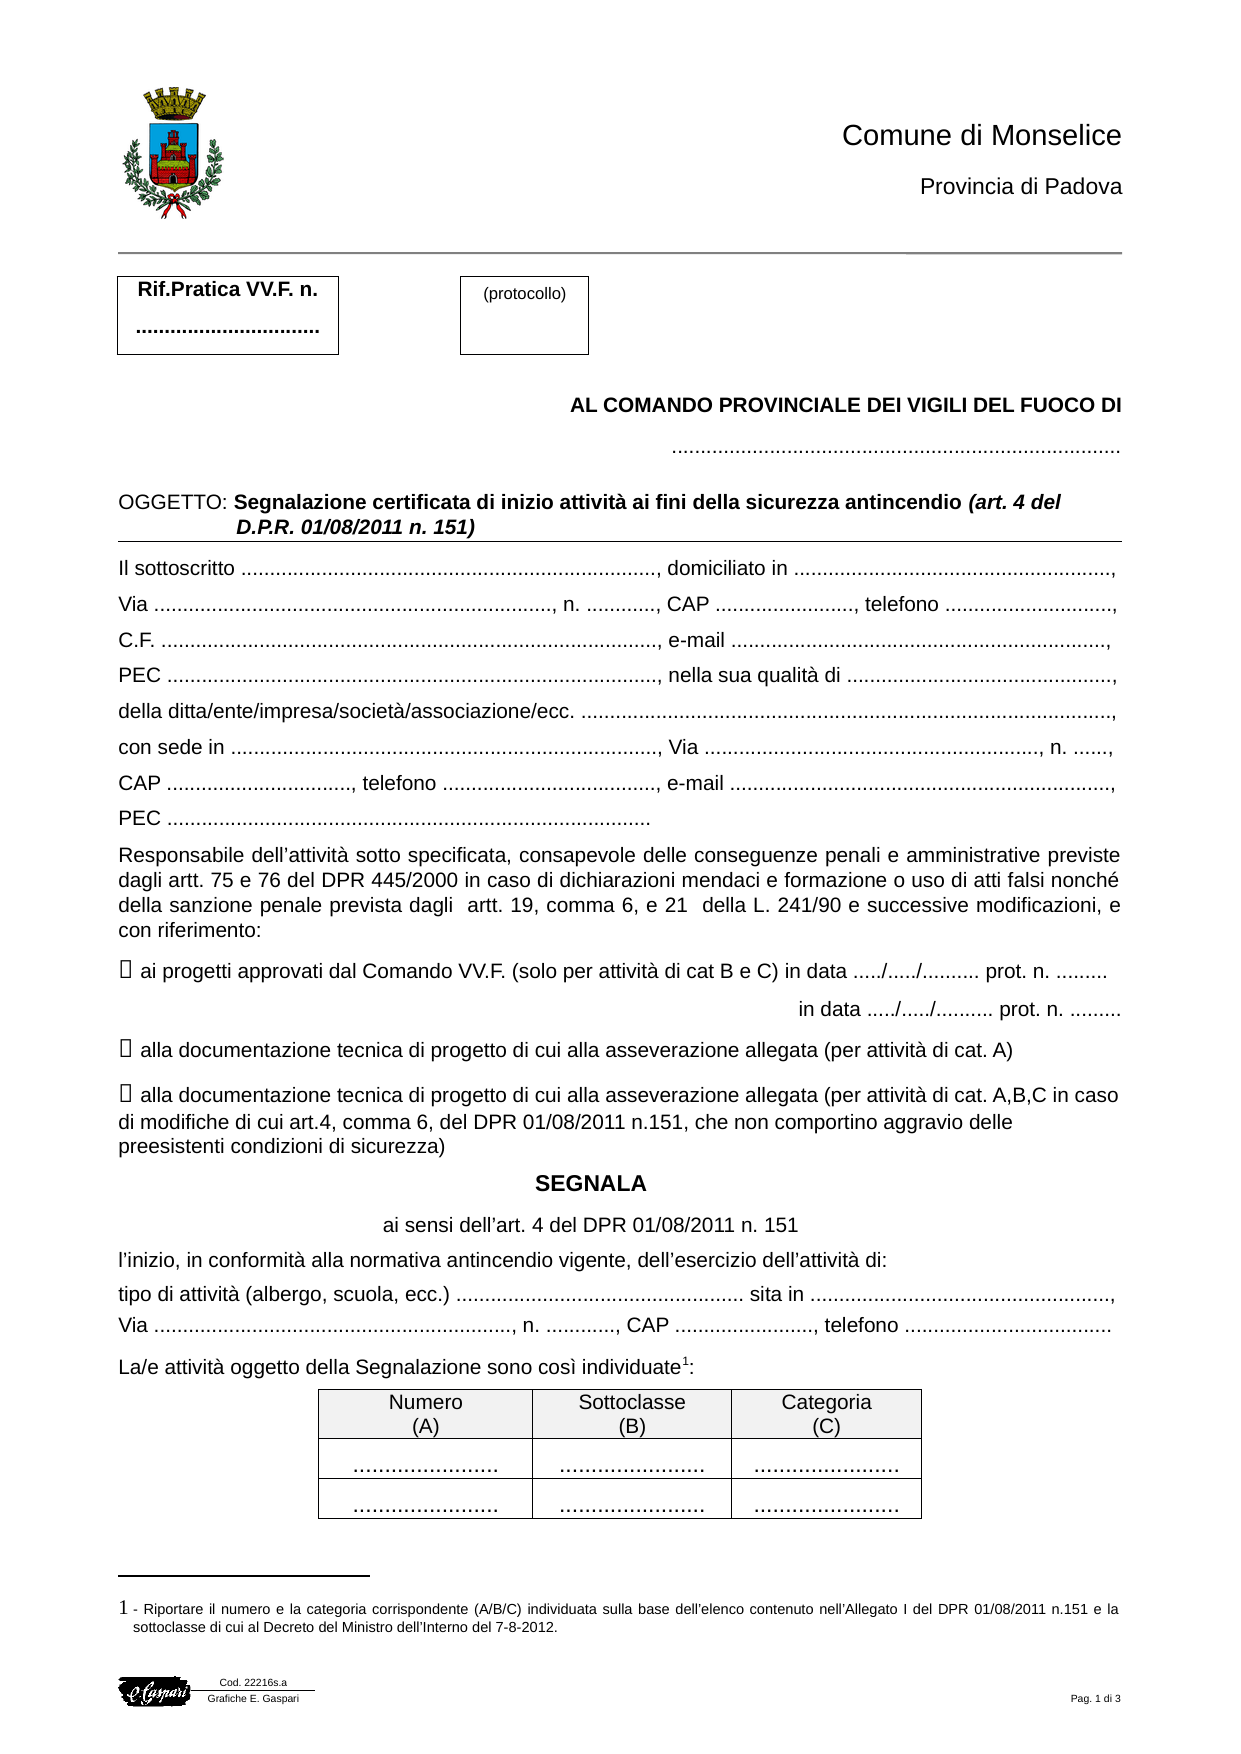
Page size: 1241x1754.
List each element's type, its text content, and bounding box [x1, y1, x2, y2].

table_cell ....................... [533, 1479, 731, 1518]
text La/e attività oggetto della Segnalazione sono così individuate: [118, 1354, 1122, 1378]
text  ai progetti approvati dal Comando VV.F. (solo per attività di cat B e C) in data ...../...../.......... prot. n. ......... [118, 952, 1122, 986]
text in data ...../...../.......... prot. n. ......... [118, 997, 1122, 1021]
table_cell ....................... [533, 1439, 731, 1478]
text AL COMANDO PROVINCIALE DEI VIGILI DEL FUOCO DI [118, 393, 1122, 417]
text  alla documentazione tecnica di progetto di cui alla asseverazione allegata (per attività di cat. A) [118, 1031, 1122, 1065]
table_header Numero (A) [319, 1390, 532, 1438]
text Provincia di Padova [224, 173, 1122, 200]
text Comune di Monselice [224, 118, 1122, 152]
table_cell ....................... [319, 1439, 532, 1478]
text .............................................................................. [118, 433, 1122, 457]
table_header (protocollo) [461, 277, 588, 354]
text Via ....................................................................., n. ............, CAP ........................, telefono ............................., [118, 592, 1122, 616]
table_header Rif.Pratica VV.F. n. ................................ [118, 277, 338, 354]
table_header [339, 276, 460, 354]
text CAP ................................, telefono ....................................., e-mail .................................................................., [118, 770, 1122, 794]
text - Riportare il numero e la categoria corrispondente (A/B/C) individuata sulla base dell’elenco contenuto nell’Allegato I del DPR 01/08/2011 n.151 e la sottoclasse di cui al Decreto del Ministro dell’Interno del 7-8-2012. [118, 1595, 1122, 1636]
picture [117, 1675, 191, 1707]
text Il sottoscritto ........................................................................, domiciliato in ......................................................., [118, 556, 1122, 580]
text C.F. ......................................................................................, e-mail ................................................................., [118, 627, 1122, 651]
text OGGETTO: Segnalazione certificata di inizio attività ai fini della sicurezza antincendio (art. 4 del D.P.R. 01/08/2011 n. 151) [118, 490, 1122, 541]
table_cell ....................... [319, 1479, 532, 1518]
text PEC ....................................................................................., nella sua qualità di .............................................., [118, 663, 1122, 687]
text della ditta/ente/impresa/società/associazione/ecc. ............................................................................................, [118, 699, 1122, 723]
table_cell ....................... [732, 1479, 921, 1518]
picture [122, 87, 224, 219]
text tipo di attività (albergo, scuola, ecc.) .................................................. sita in ...................................................., Via .............................................................., n. ............, CAP ........................, telefono .................................... [118, 1282, 1122, 1337]
text con sede in .........................................................................., Via .........................................................., n. ......, [118, 734, 1122, 758]
table_header Categoria (C) [732, 1390, 921, 1438]
text  alla documentazione tecnica di progetto di cui alla asseverazione allegata (per attività di cat. A,B,C in caso di modifiche di cui art.4, comma 6, del DPR 01/08/2011 n.151, che non comportino aggravio delle preesistenti condizioni di sicurezza) [118, 1076, 1122, 1157]
text l’inizio, in conformità alla normativa antincendio vigente, dell’esercizio dell’attività di: [118, 1247, 1122, 1271]
text Responsabile dell’attività sotto specificata, consapevole delle conseguenze penali e amministrative previste dagli artt. 75 e 76 del DPR 445/2000 in caso di dichiarazioni mendaci e formazione o uso di atti falsi nonché della sanzione penale prevista dagli artt. 19, comma 6, e 21 della L. 241/90 e successive modificazioni, e con riferimento: [118, 842, 1122, 942]
text ai sensi dell’art. 4 del DPR 01/08/2011 n. 151 [118, 1213, 1064, 1237]
text SEGNALA [118, 1170, 1064, 1196]
text PEC .................................................................................... [118, 806, 1122, 830]
table_header Sottoclasse (B) [533, 1390, 731, 1438]
table_cell ....................... [732, 1439, 921, 1478]
